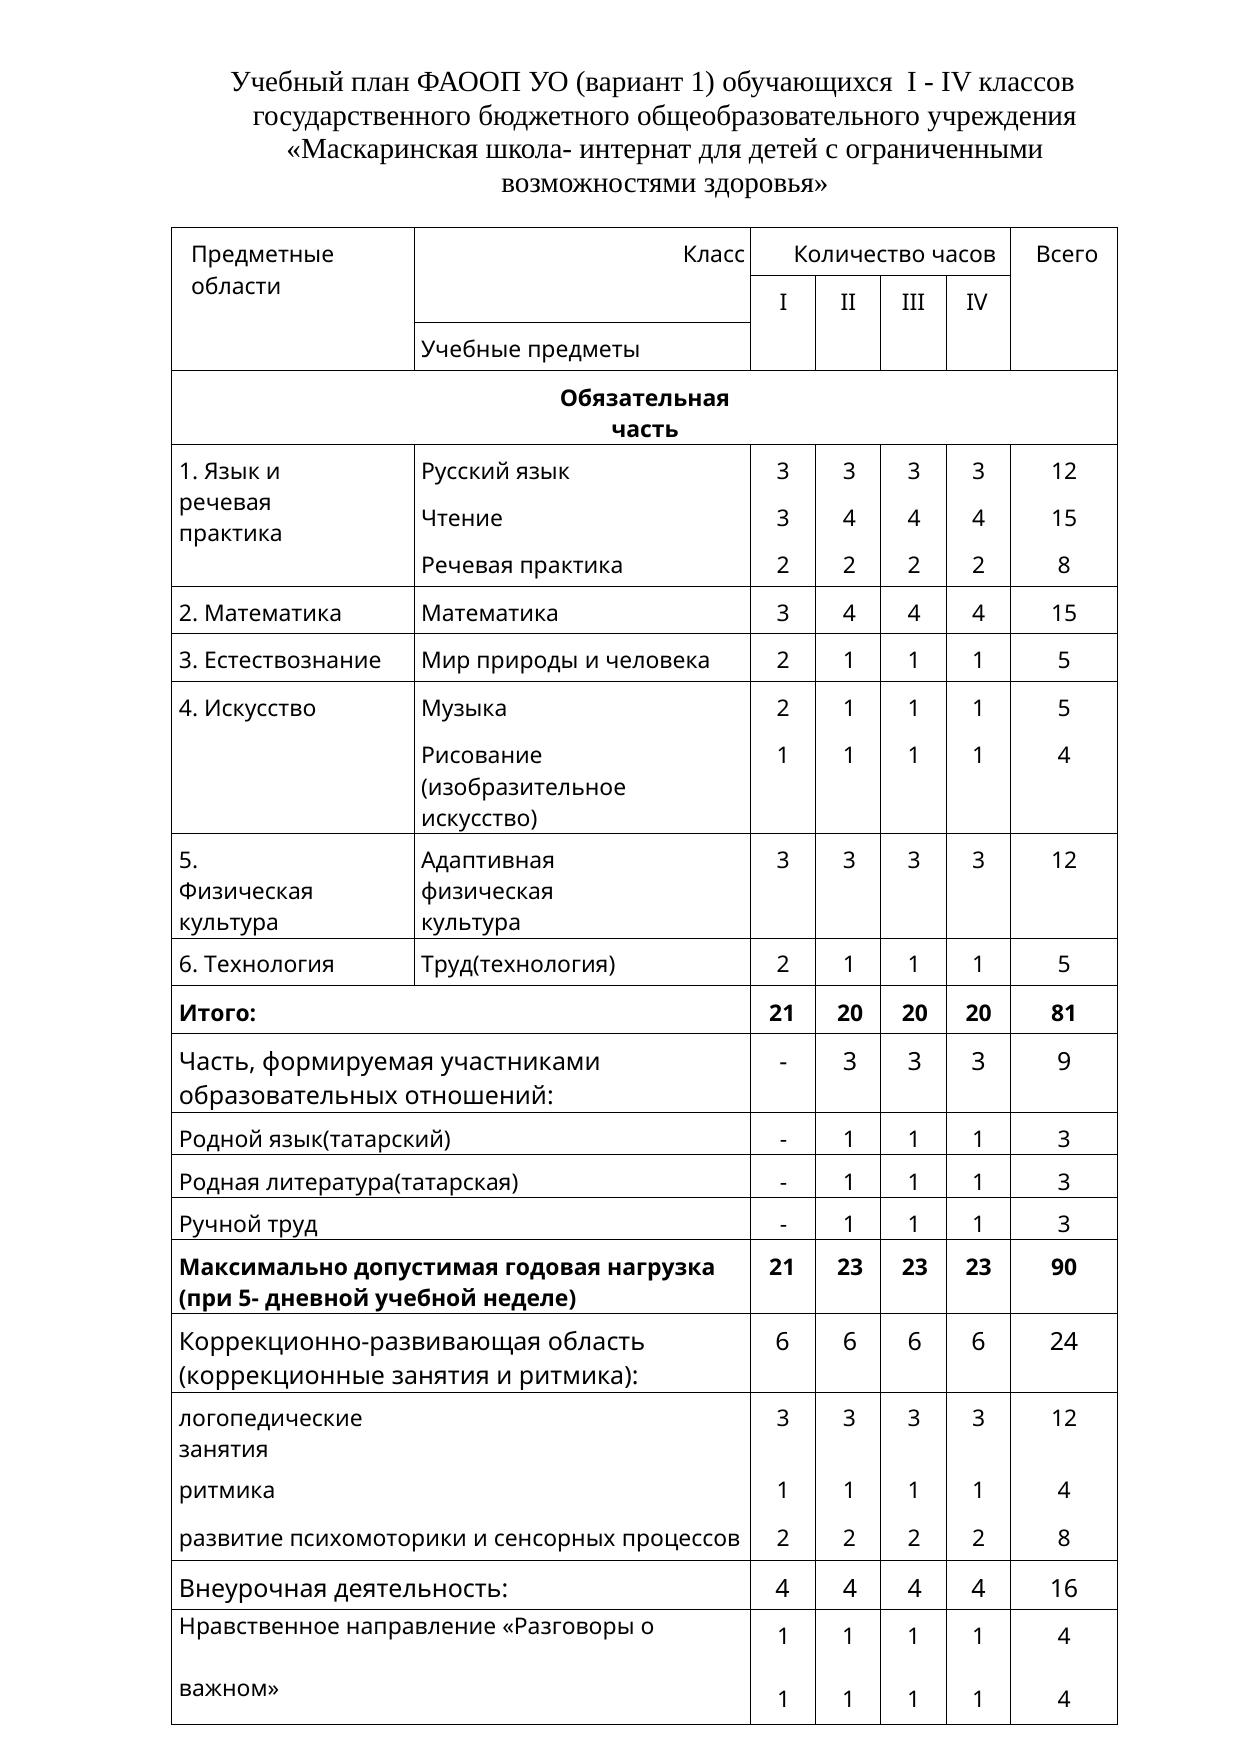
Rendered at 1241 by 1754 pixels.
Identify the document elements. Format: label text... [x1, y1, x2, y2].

table_cell 4 [751, 1561, 815, 1609]
table_cell 3 [881, 1393, 946, 1464]
table_cell - [751, 1113, 815, 1154]
table_cell 20 [947, 986, 1010, 1033]
table_cell 6 [751, 1314, 815, 1392]
table_cell Учебные предметы [415, 323, 750, 370]
table_cell 6 [947, 1314, 1010, 1392]
table_cell 1 [947, 1113, 1010, 1154]
table_cell II [816, 276, 880, 370]
table_cell 3 [751, 1393, 815, 1464]
table_cell Математика [415, 587, 750, 633]
table_cell Русский язык [415, 445, 750, 491]
table_cell 2 [751, 634, 815, 681]
table_cell 4 [816, 587, 880, 633]
table_cell 81 [1011, 986, 1117, 1033]
table_cell 4. Искусство [172, 682, 414, 833]
table_cell 16 [1011, 1561, 1117, 1609]
table_cell 1 [816, 728, 880, 833]
table_cell 2 [816, 538, 880, 586]
table_cell 1 [816, 1113, 880, 1154]
table_cell 1 [947, 1155, 1010, 1197]
table_cell 4 [881, 491, 946, 538]
table_cell 3 [947, 1393, 1010, 1464]
table_cell 2 [881, 538, 946, 586]
table_cell [414, 1393, 750, 1464]
table_cell 1 [751, 1464, 815, 1512]
table_cell 4 [816, 491, 880, 538]
table_cell 1 [947, 634, 1010, 681]
table_cell 2 [947, 538, 1010, 586]
table_cell 5 [1011, 939, 1117, 985]
table_cell 20 [816, 986, 880, 1033]
table_cell 23 [881, 1240, 946, 1313]
table_cell 1 [881, 1113, 946, 1154]
table_cell 23 [816, 1240, 880, 1313]
table_cell 1. Язык и речевая практика [172, 445, 414, 586]
table_cell 1 [881, 939, 946, 985]
table_cell 3 [947, 445, 1010, 491]
table_cell 6. Технология [172, 939, 414, 985]
table_cell 5 [1011, 682, 1117, 728]
table_cell Мир природы и человека [415, 634, 750, 681]
table_cell 1 [816, 939, 880, 985]
table_header Количество часов [751, 228, 1010, 275]
table_cell Адаптивная физическая культура [415, 834, 750, 938]
table_cell 3 [1011, 1155, 1117, 1197]
table_cell 1 [881, 1155, 946, 1197]
table_cell Рисование (изобразительное искусство) [415, 728, 750, 833]
table_cell I [751, 276, 815, 370]
table_cell 3 [881, 1034, 946, 1112]
table_cell 15 [1011, 491, 1117, 538]
table_cell - [751, 1034, 815, 1112]
table_cell 3 [816, 445, 880, 491]
table_cell 12 [1011, 445, 1117, 491]
table_cell 3 [947, 834, 1010, 938]
table_cell 6 [881, 1314, 946, 1392]
table_cell 4 [947, 491, 1010, 538]
table_cell 90 [1011, 1240, 1117, 1313]
table_cell 1 [947, 1198, 1010, 1239]
table_cell Чтение [415, 491, 750, 538]
table_cell Обязательная часть [172, 371, 1117, 444]
table_cell 1 [947, 1464, 1010, 1512]
table_cell 1 [751, 728, 815, 833]
table_cell Внеурочная деятельность: [172, 1561, 750, 1609]
table_cell 6 [816, 1314, 880, 1392]
table_cell 1 [816, 634, 880, 681]
table_cell 1 [816, 1155, 880, 1197]
table_cell 1 [881, 1198, 946, 1239]
table_cell 3 [751, 834, 815, 938]
table_cell 2 [751, 538, 815, 586]
table_cell 3 [881, 834, 946, 938]
table_cell 4 [947, 1561, 1010, 1609]
table_cell 3 [751, 491, 815, 538]
text Учебный план ФАООП УО (вариант 1) обучающихся I - IV классов [226, 64, 1103, 98]
table_cell Речевая практика [415, 538, 750, 586]
table_cell логопедические занятия [172, 1393, 414, 1464]
table_cell 1 [816, 1464, 880, 1512]
table_cell Нравственное направление «Разговоры о важном» [172, 1610, 750, 1724]
table_cell Труд(технология) [415, 939, 750, 985]
table_cell - [751, 1198, 815, 1239]
table_cell 2 [881, 1512, 946, 1560]
table_cell Итого: [172, 986, 750, 1033]
table_cell 2 [816, 1512, 880, 1560]
table_cell 5 [1011, 634, 1117, 681]
table_cell 1 [881, 1464, 946, 1512]
table_cell [414, 1464, 750, 1512]
table_cell ритмика [172, 1464, 414, 1512]
table_cell 3 [947, 1034, 1010, 1112]
table_cell Родной язык(татарский) [172, 1113, 750, 1154]
table_cell 24 [1011, 1314, 1117, 1392]
table_cell 3 [816, 834, 880, 938]
table_cell 1 [881, 682, 946, 728]
table_cell 8 [1011, 538, 1117, 586]
table_cell 1 [816, 682, 880, 728]
table_cell 1 [881, 634, 946, 681]
table_cell 4 [1011, 728, 1117, 833]
table_cell Максимально допустимая годовая нагрузка (при 5- дневной учебной неделе) [172, 1240, 750, 1313]
table_cell III [881, 276, 946, 370]
text «Маскаринская школа- интернат для детей с ограниченными возможностями здоровья» [226, 132, 1103, 199]
table_cell 4 [947, 587, 1010, 633]
table_cell 1 [947, 939, 1010, 985]
table_cell 5. Физическая культура [172, 834, 414, 938]
table_cell Коррекционно-развивающая область (коррекционные занятия и ритмика): [172, 1314, 750, 1392]
table_cell 2 [947, 1512, 1010, 1560]
table_cell 3 [751, 445, 815, 491]
table_cell 4 [816, 1561, 880, 1609]
table_header Всего [1011, 228, 1117, 370]
table_cell развитие психомоторики и сенсорных процессов [172, 1512, 750, 1560]
table_cell 1 1 [947, 1610, 1010, 1724]
table_cell 4 4 [1011, 1610, 1117, 1724]
text государственного бюджетного общеобразовательного учреждения [226, 98, 1103, 132]
table_cell 23 [947, 1240, 1010, 1313]
table_cell 1 [881, 728, 946, 833]
table_cell 1 1 [816, 1610, 880, 1724]
table_cell 15 [1011, 587, 1117, 633]
table_cell 3 [1011, 1198, 1117, 1239]
table_cell 12 [1011, 834, 1117, 938]
table_cell IV [947, 276, 1010, 370]
table_cell 3 [881, 445, 946, 491]
table_header Предметные области [172, 228, 414, 370]
table_cell 4 [881, 587, 946, 633]
table_cell 3 [1011, 1113, 1117, 1154]
table_cell 21 [751, 1240, 815, 1313]
table_cell 9 [1011, 1034, 1117, 1112]
table_cell 1 [816, 1198, 880, 1239]
table_cell 4 [881, 1561, 946, 1609]
table_cell 2 [751, 1512, 815, 1560]
table_cell 2 [751, 682, 815, 728]
table_cell - [751, 1155, 815, 1197]
table_cell 8 [1011, 1512, 1117, 1560]
table_cell 3. Естествознание [172, 634, 414, 681]
table_cell Музыка [415, 682, 750, 728]
table_cell Родная литература(татарская) [172, 1155, 750, 1197]
table_cell 2 [751, 939, 815, 985]
table_cell 3 [816, 1393, 880, 1464]
table_cell Ручной труд [172, 1198, 750, 1239]
table_cell 1 1 [751, 1610, 815, 1724]
table_cell 1 [947, 728, 1010, 833]
table_cell 2. Математика [172, 587, 414, 633]
table_cell 12 [1011, 1393, 1117, 1464]
table_cell 1 1 [881, 1610, 946, 1724]
table_cell 3 [751, 587, 815, 633]
table_header Класс [415, 228, 750, 322]
table_cell 1 [947, 682, 1010, 728]
table_cell 3 [816, 1034, 880, 1112]
table_cell Часть, формируемая участниками образовательных отношений: [172, 1034, 750, 1112]
table_cell 4 [1011, 1464, 1117, 1512]
table_cell 21 [751, 986, 815, 1033]
table_cell 20 [881, 986, 946, 1033]
